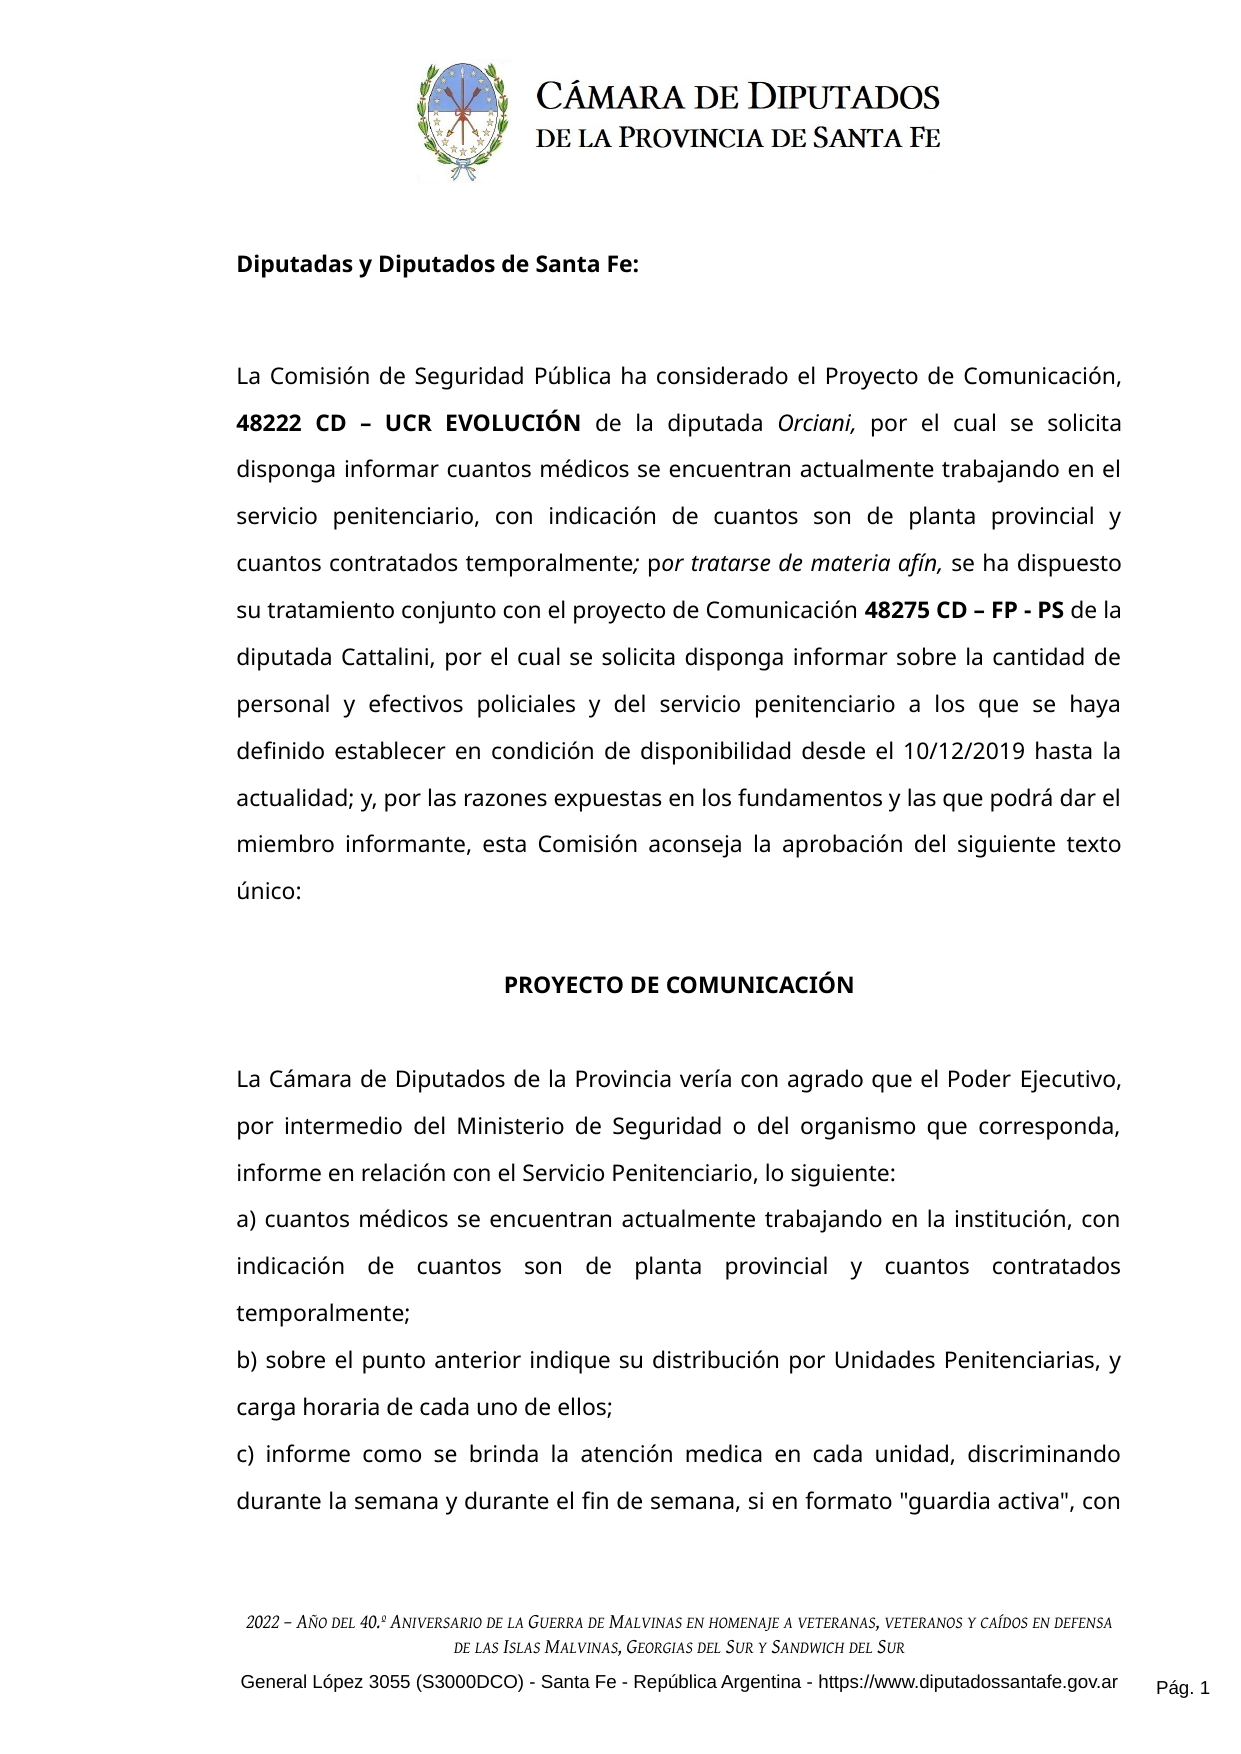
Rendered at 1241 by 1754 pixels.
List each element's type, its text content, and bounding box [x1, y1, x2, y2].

text c) informe como se brinda la atención medica en cada unidad, discriminando durante la semana y durante el fin de semana, si en formato "guardia activa", con [236, 1438, 1122, 1516]
text a) cuantos médicos se encuentran actualmente trabajando en la institución, con indicación de cuantos son de planta provincial y cuantos contratados temporalmente; [236, 1203, 1122, 1328]
text La Comisión de Seguridad Pública ha considerado el Proyecto de Comunicación, 48222 CD – UCR EVOLUCIÓN de la diputada Orciani, por el cual se solicita disponga informar cuantos médicos se encuentran actualmente trabajando en el servicio penitenciario, con indicación de cuantos son de planta provincial y cuantos contratados temporalmente; por tratarse de materia afín, se ha dispuesto su tratamiento conjunto con el proyecto de Comunicación 48275 CD – FP - PS de la diputada Cattalini, por el cual se solicita disponga informar sobre la cantidad de personal y efectivos policiales y del servicio penitenciario a los que se haya definido establecer en condición de disponibilidad desde el 10/12/2019 hasta la actualidad; y, por las razones expuestas en los fundamentos y las que podrá dar el miembro informante, esta Comisión aconseja la aprobación del siguiente texto único: [236, 360, 1122, 907]
text b) sobre el punto anterior indique su distribución por Unidades Penitenciarias, y carga horaria de cada uno de ellos; [236, 1344, 1122, 1422]
picture [413, 59, 945, 183]
text Diputadas y Diputados de Santa Fe: [236, 248, 1122, 279]
text La Cámara de Diputados de la Provincia vería con agrado que el Poder Ejecutivo, por intermedio del Ministerio de Seguridad o del organismo que corresponda, informe en relación con el Servicio Penitenciario, lo siguiente: [236, 1063, 1122, 1188]
text PROYECTO DE COMUNICACIÓN [236, 969, 1122, 1000]
